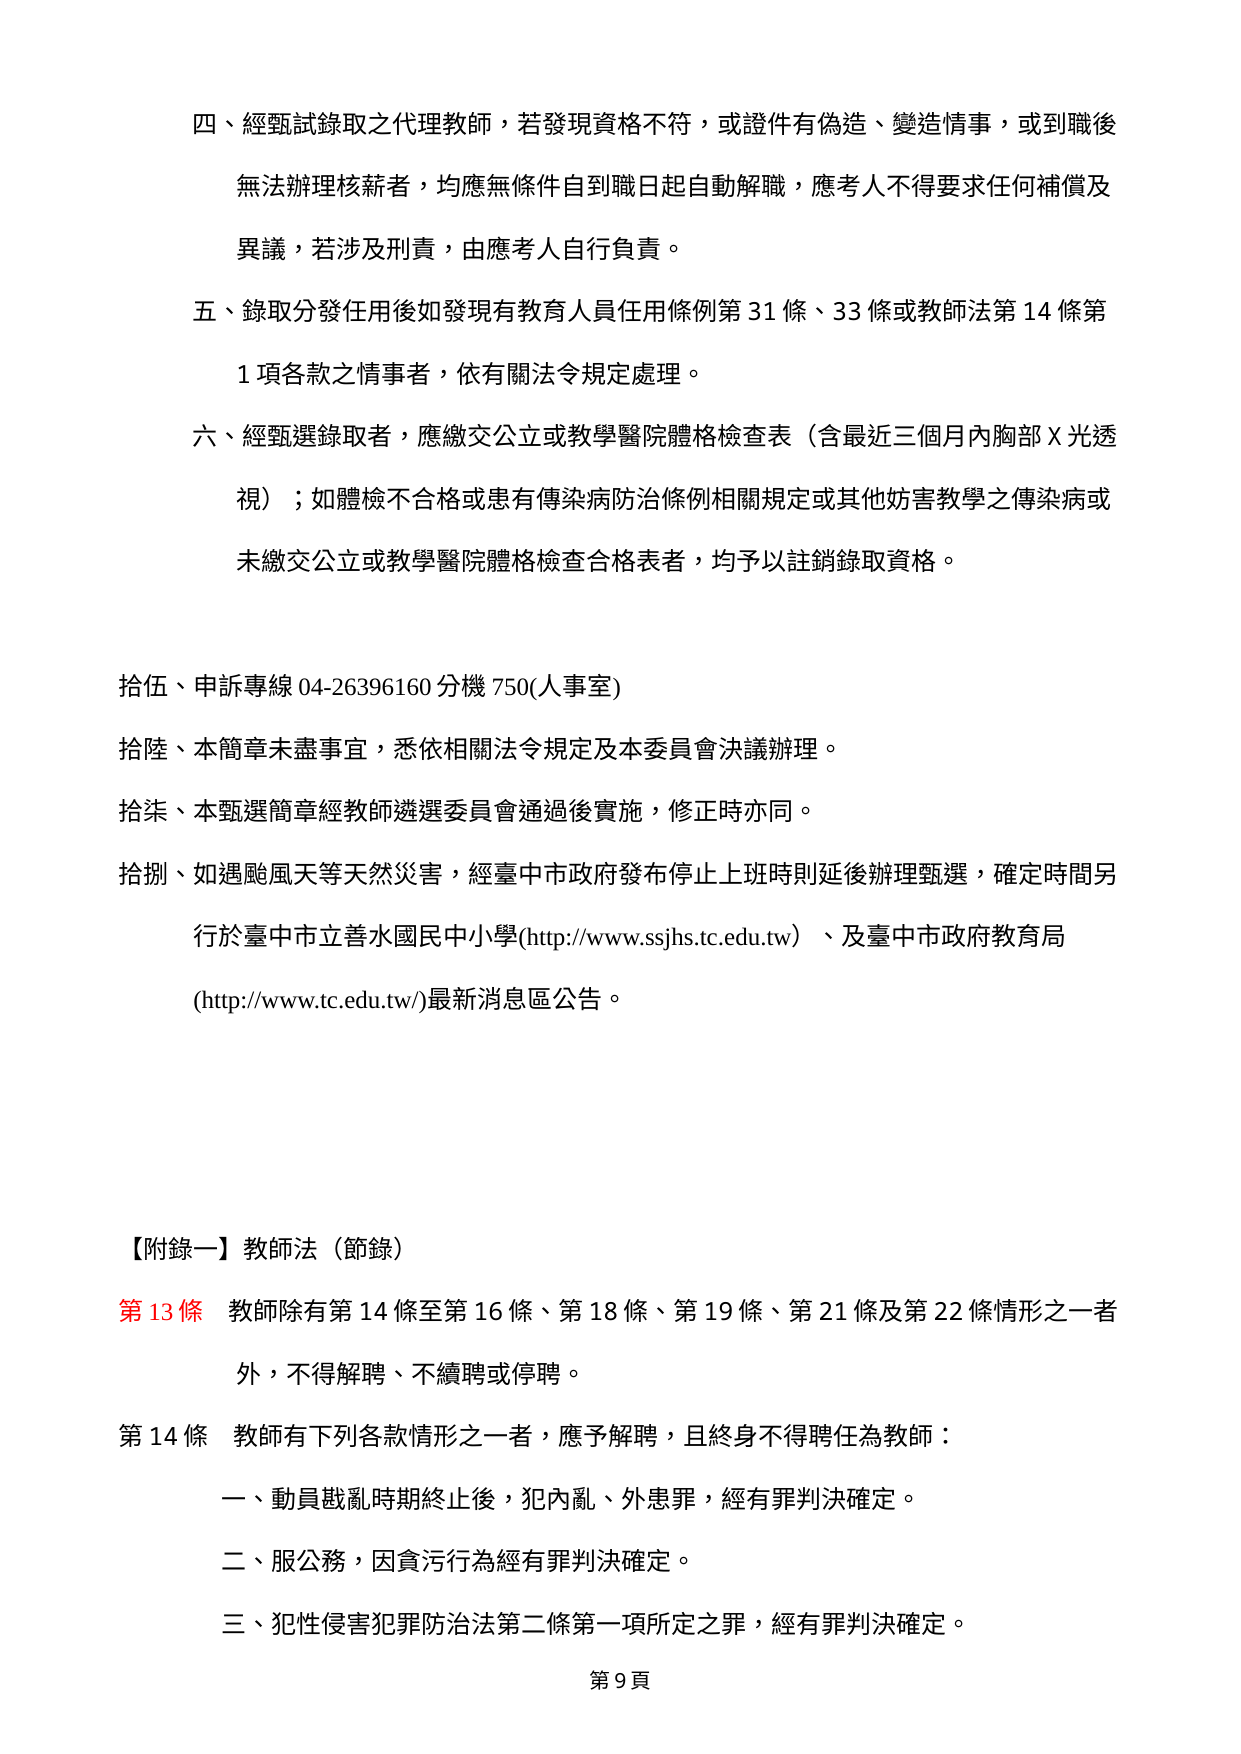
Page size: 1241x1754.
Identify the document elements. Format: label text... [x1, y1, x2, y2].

text 二、服公務，因貪污行為經有罪判決確定。 [118, 1518, 1122, 1581]
text 拾陸、本簡章未盡事宜，悉依相關法令規定及本委員會決議辦理。 [118, 706, 1122, 768]
text 第14條 教師有下列各款情形之一者，應予解聘，且終身不得聘任為教師： [118, 1393, 1122, 1456]
text 三、犯性侵害犯罪防治法第二條第一項所定之罪，經有罪判決確定。 [118, 1581, 1122, 1643]
text 一、動員戡亂時期終止後，犯內亂、外患罪，經有罪判決確定。 [118, 1456, 1122, 1518]
text 【附錄一】教師法（節錄） [118, 1206, 1122, 1268]
text 六、經甄選錄取者，應繳交公立或教學醫院體格檢查表（含最近三個月內胸部X光透視）；如體檢不合格或患有傳染病防治條例相關規定或其他妨害教學之傳染病或未繳交公立或教學醫院體格檢查合格表者，均予以註銷錄取資格。 [192, 393, 1122, 581]
text 拾捌、如遇颱風天等天然災害，經臺中市政府發布停止上班時則延後辦理甄選，確定時間另行於臺中市立善水國民中小學(http://www.ssjhs.tc.edu.tw）、及臺中市政府教育局(http://www.tc.edu.tw/)最新消息區公告。 [118, 831, 1122, 1018]
text 第13條 教師除有第14條至第16條、第18條、第19條、第21條及第22條情形之一者外，不得解聘、不續聘或停聘。 [118, 1268, 1122, 1393]
text 五、錄取分發任用後如發現有教育人員任用條例第31條、33條或教師法第14條第1項各款之情事者，依有關法令規定處理。 [192, 268, 1122, 393]
text 拾柒、本甄選簡章經教師遴選委員會通過後實施，修正時亦同。 [118, 768, 1122, 831]
text 四、經甄試錄取之代理教師，若發現資格不符，或證件有偽造、變造情事，或到職後無法辦理核薪者，均應無條件自到職日起自動解職，應考人不得要求任何補償及異議，若涉及刑責，由應考人自行負責。 [192, 81, 1122, 268]
text 拾伍、申訴專線04-26396160分機750(人事室) [118, 643, 1122, 706]
